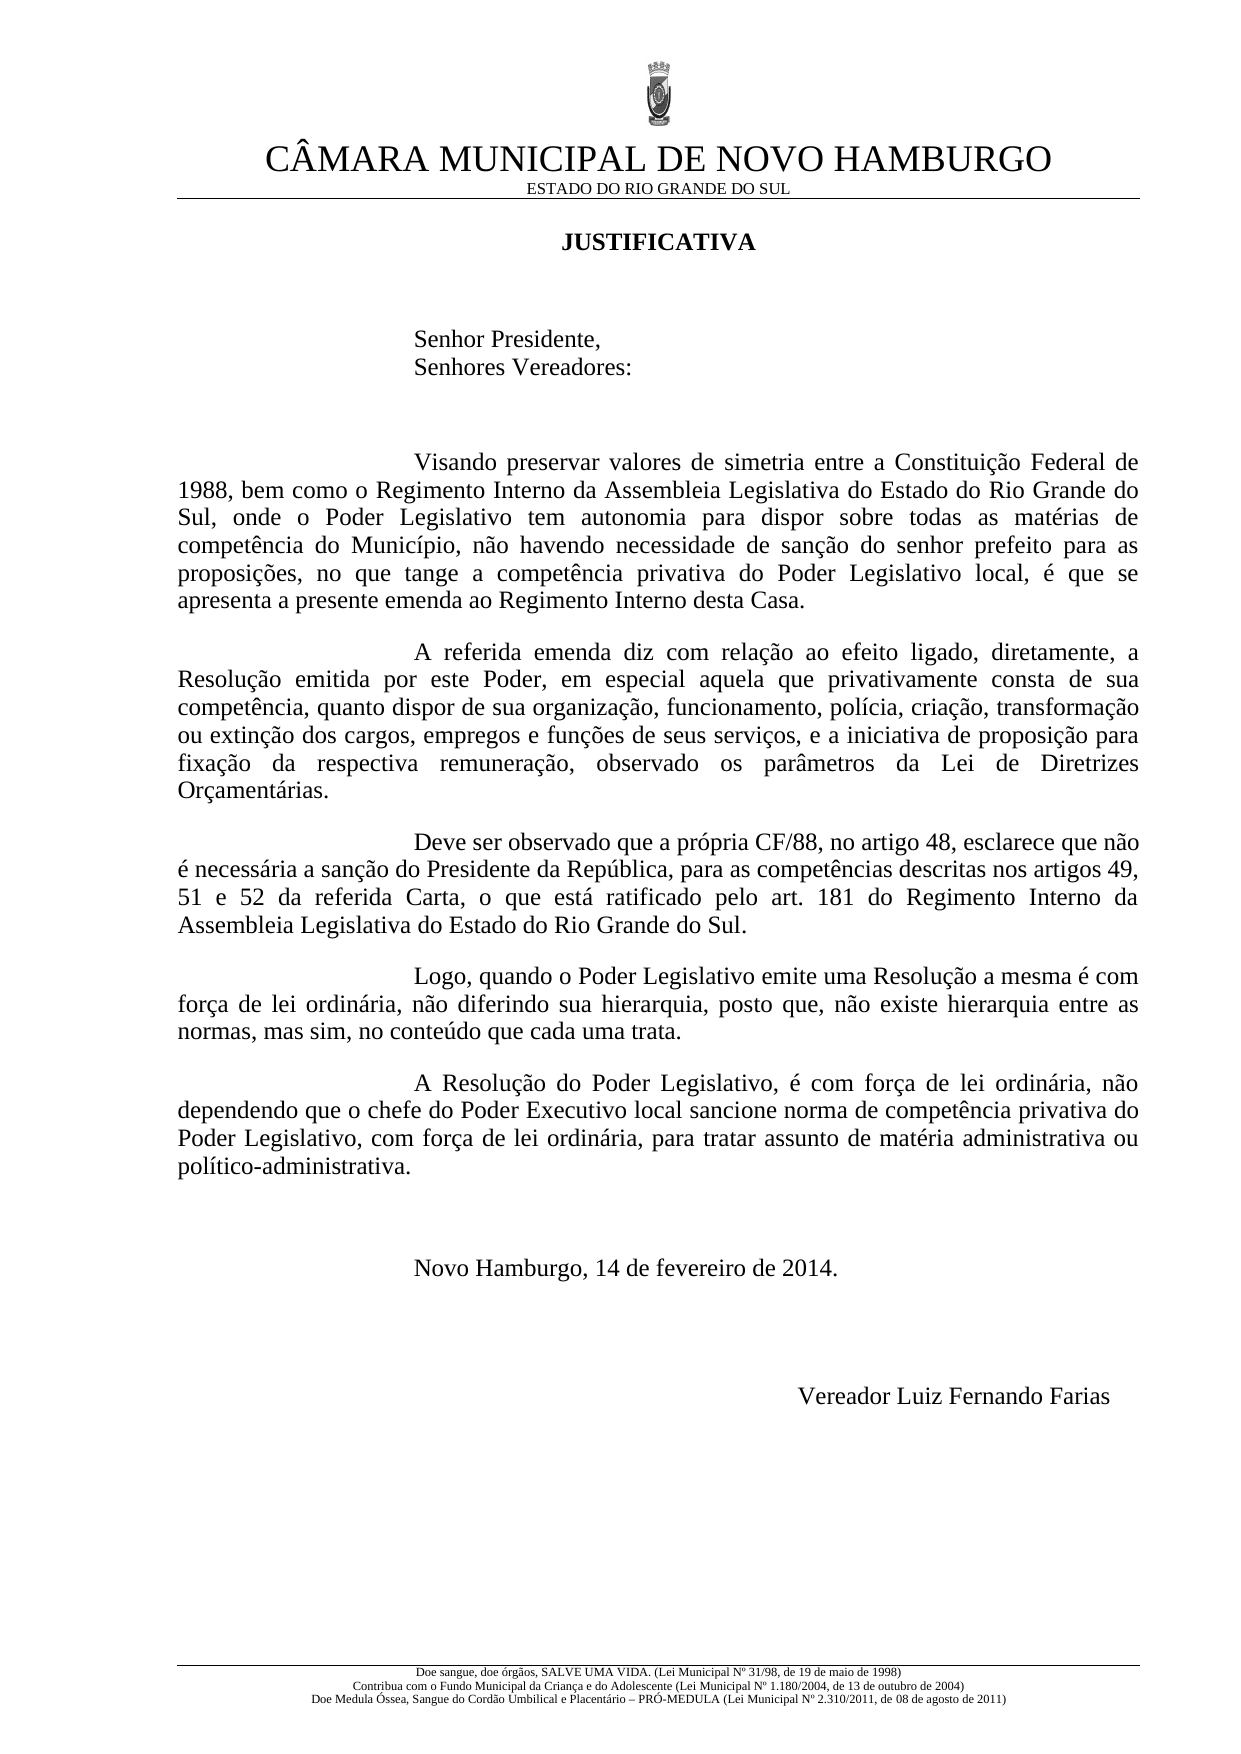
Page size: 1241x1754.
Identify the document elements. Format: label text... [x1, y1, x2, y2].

text Logo, quando o Poder Legislativo emite uma Resolução a mesma é com força de lei ordinária, não diferindo sua hierarquia, posto que, não existe hierarquia entre as normas, mas sim, no conteúdo que cada uma trata. [177, 962, 1140, 1045]
text Visando preservar valores de simetria entre a Constituição Federal de 1988, bem como o Regimento Interno da Assembleia Legislativa do Estado do Rio Grande do Sul, onde o Poder Legislativo tem autonomia para dispor sobre todas as matérias de competência do Município, não havendo necessidade de sanção do senhor prefeito para as proposições, no que tange a competência privativa do Poder Legislativo local, é que se apresenta a presente emenda ao Regimento Interno desta Casa. [177, 448, 1140, 614]
text Novo Hamburgo, 14 de fevereiro de 2014. [177, 1254, 1140, 1282]
text Senhores Vereadores: [177, 353, 1140, 381]
text JUSTIFICATIVA [177, 228, 1140, 256]
text A referida emenda diz com relação ao efeito ligado, diretamente, a Resolução emitida por este Poder, em especial aquela que privativamente consta de sua competência, quanto dispor de sua organização, funcionamento, polícia, criação, transformação ou extinção dos cargos, empregos e funções de seus serviços, e a iniciativa de proposição para fixação da respectiva remuneração, observado os parâmetros da Lei de Diretrizes Orçamentárias. [177, 638, 1140, 804]
text Deve ser observado que a própria CF/88, no artigo 48, esclarece que não é necessária a sanção do Presidente da República, para as competências descritas nos artigos 49, 51 e 52 da referida Carta, o que está ratificado pelo art. 181 do Regimento Interno da Assembleia Legislativa do Estado do Rio Grande do Sul. [177, 828, 1140, 938]
text Senhor Presidente, [177, 325, 1140, 353]
text A Resolução do Poder Legislativo, é com força de lei ordinária, não dependendo que o chefe do Poder Executivo local sancione norma de competência privativa do Poder Legislativo, com força de lei ordinária, para tratar assunto de matéria administrativa ou político-administrativa. [177, 1069, 1140, 1179]
text Vereador Luiz Fernando Farias [768, 1382, 1140, 1410]
